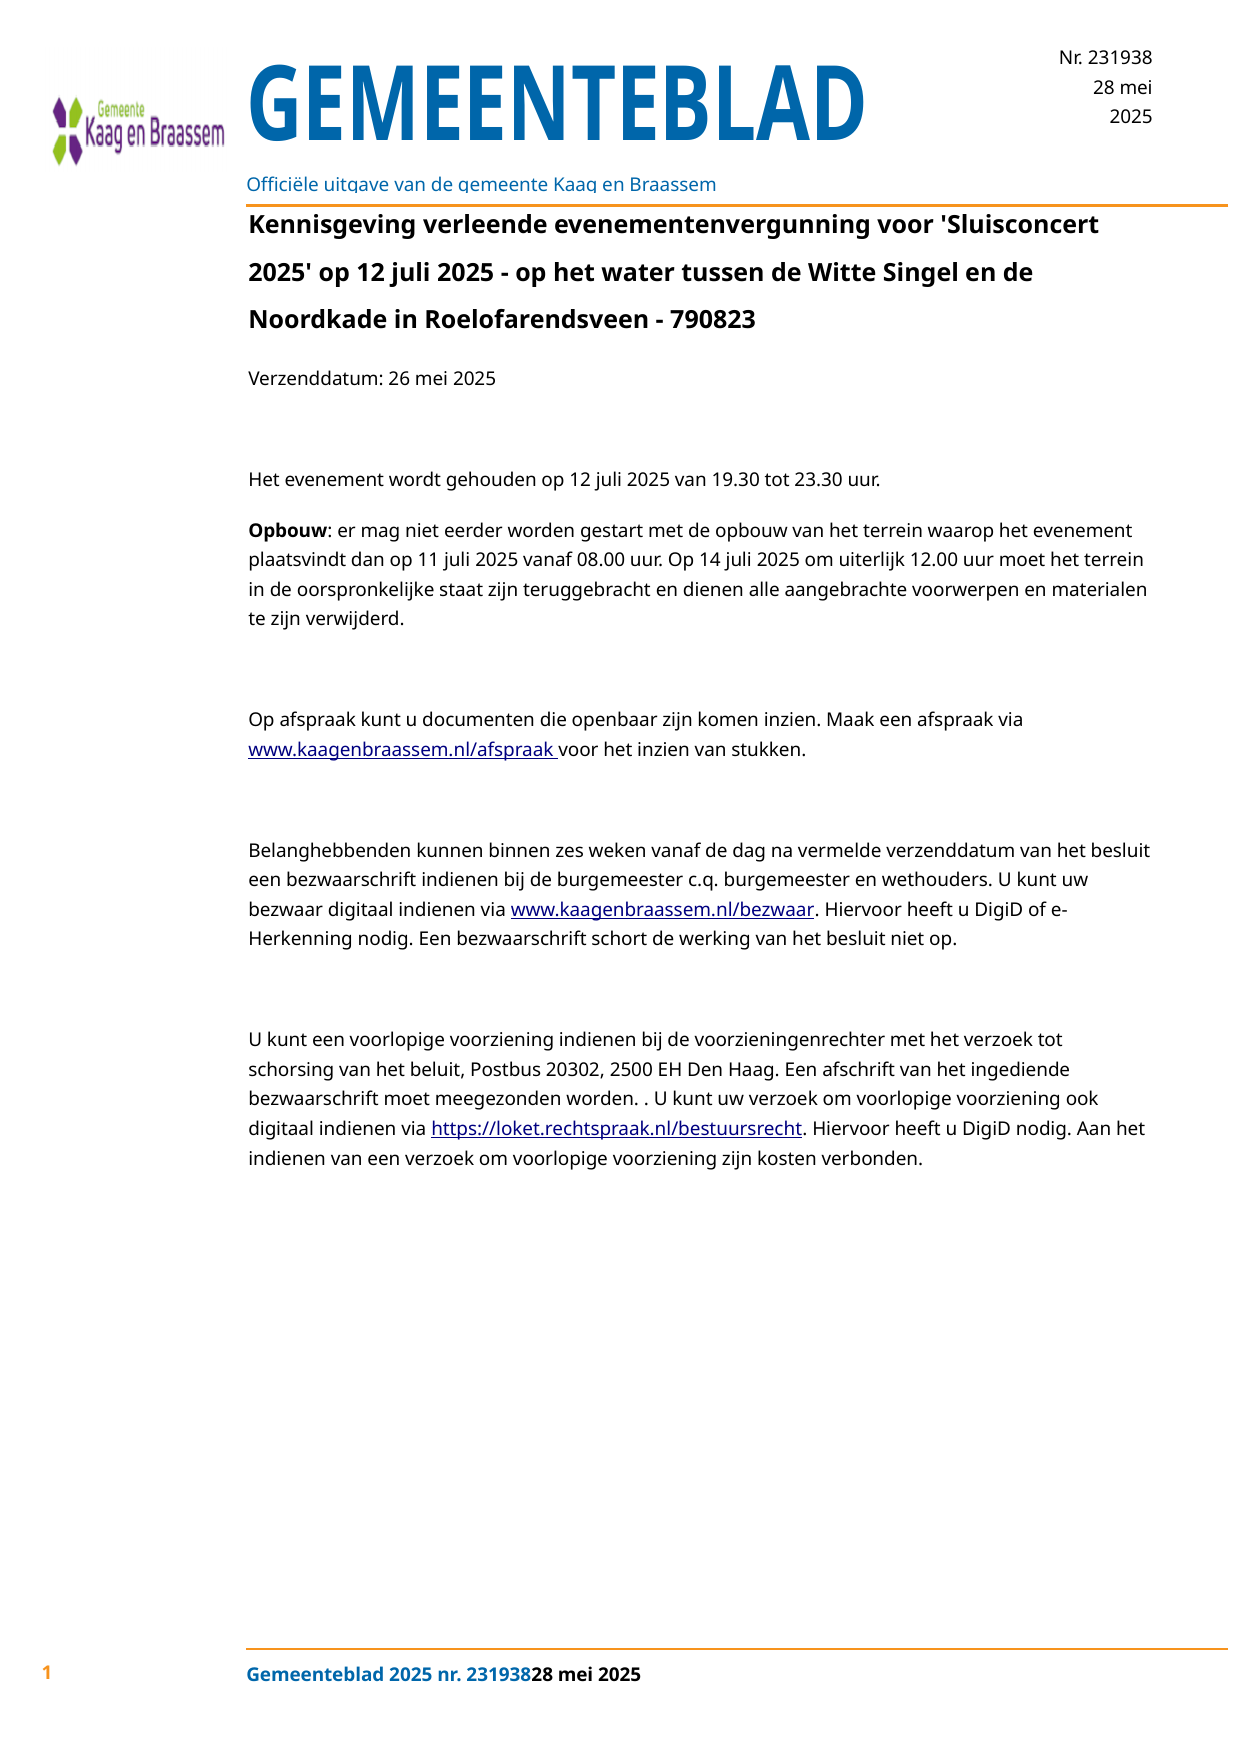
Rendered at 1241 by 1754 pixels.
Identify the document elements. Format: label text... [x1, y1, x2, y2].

text Kennisgeving verleende evenementenvergunning voor 'Sluisconcert 2025' op 12 juli 2025 - op het water tussen de Witte Singel en de Noordkade in Roelofarendsveen - 790823 [248, 207, 1152, 336]
text Opbouw: er mag niet eerder worden gestart met de opbouw van het terrein waarop het evenement plaatsvindt dan op 11 juli 2025 vanaf 08.00 uur. Op 14 juli 2025 om uiterlijk 12.00 uur moet het terrein in de oorspronkelijke staat zijn teruggebracht en dienen alle aangebrachte voorwerpen en materialen te zijn verwijderd. [248, 517, 1152, 631]
text Verzenddatum: 26 mei 2025 [248, 366, 1152, 391]
text Op afspraak kunt u documenten die openbaar zijn komen inzien. Maak een afspraak via www.kaagenbraassem.nl/afspraak voor het inzien van stukken. [248, 706, 1152, 762]
text Het evenement wordt gehouden op 12 juli 2025 van 19.30 tot 23.30 uur. [248, 466, 1152, 492]
text U kunt een voorlopige voorziening indienen bij de voorzieningenrechter met het verzoek tot schorsing van het beluit, Postbus 20302, 2500 EH Den Haag. Een afschrift van het ingediende bezwaarschrift moet meegezonden worden. . U kunt uw verzoek om voorlopige voorziening ook digitaal indienen via https://loket.rechtspraak.nl/bestuursrecht. Hiervoor heeft u DigiD nodig. Aan het indienen van een verzoek om voorlopige voorziening zijn kosten verbonden. [248, 1026, 1152, 1170]
text Belanghebbenden kunnen binnen zes weken vanaf de dag na vermelde verzenddatum van het besluit een bezwaarschrift indienen bij de burgemeester c.q. burgemeester en wethouders. U kunt uw bezwaar digitaal indienen via www.kaagenbraassem.nl/bezwaar. Hiervoor heeft u DigiD of e-Herkenning nodig. Een bezwaarschrift schort de werking van het besluit niet op. [248, 837, 1152, 951]
picture [41, 47, 231, 172]
